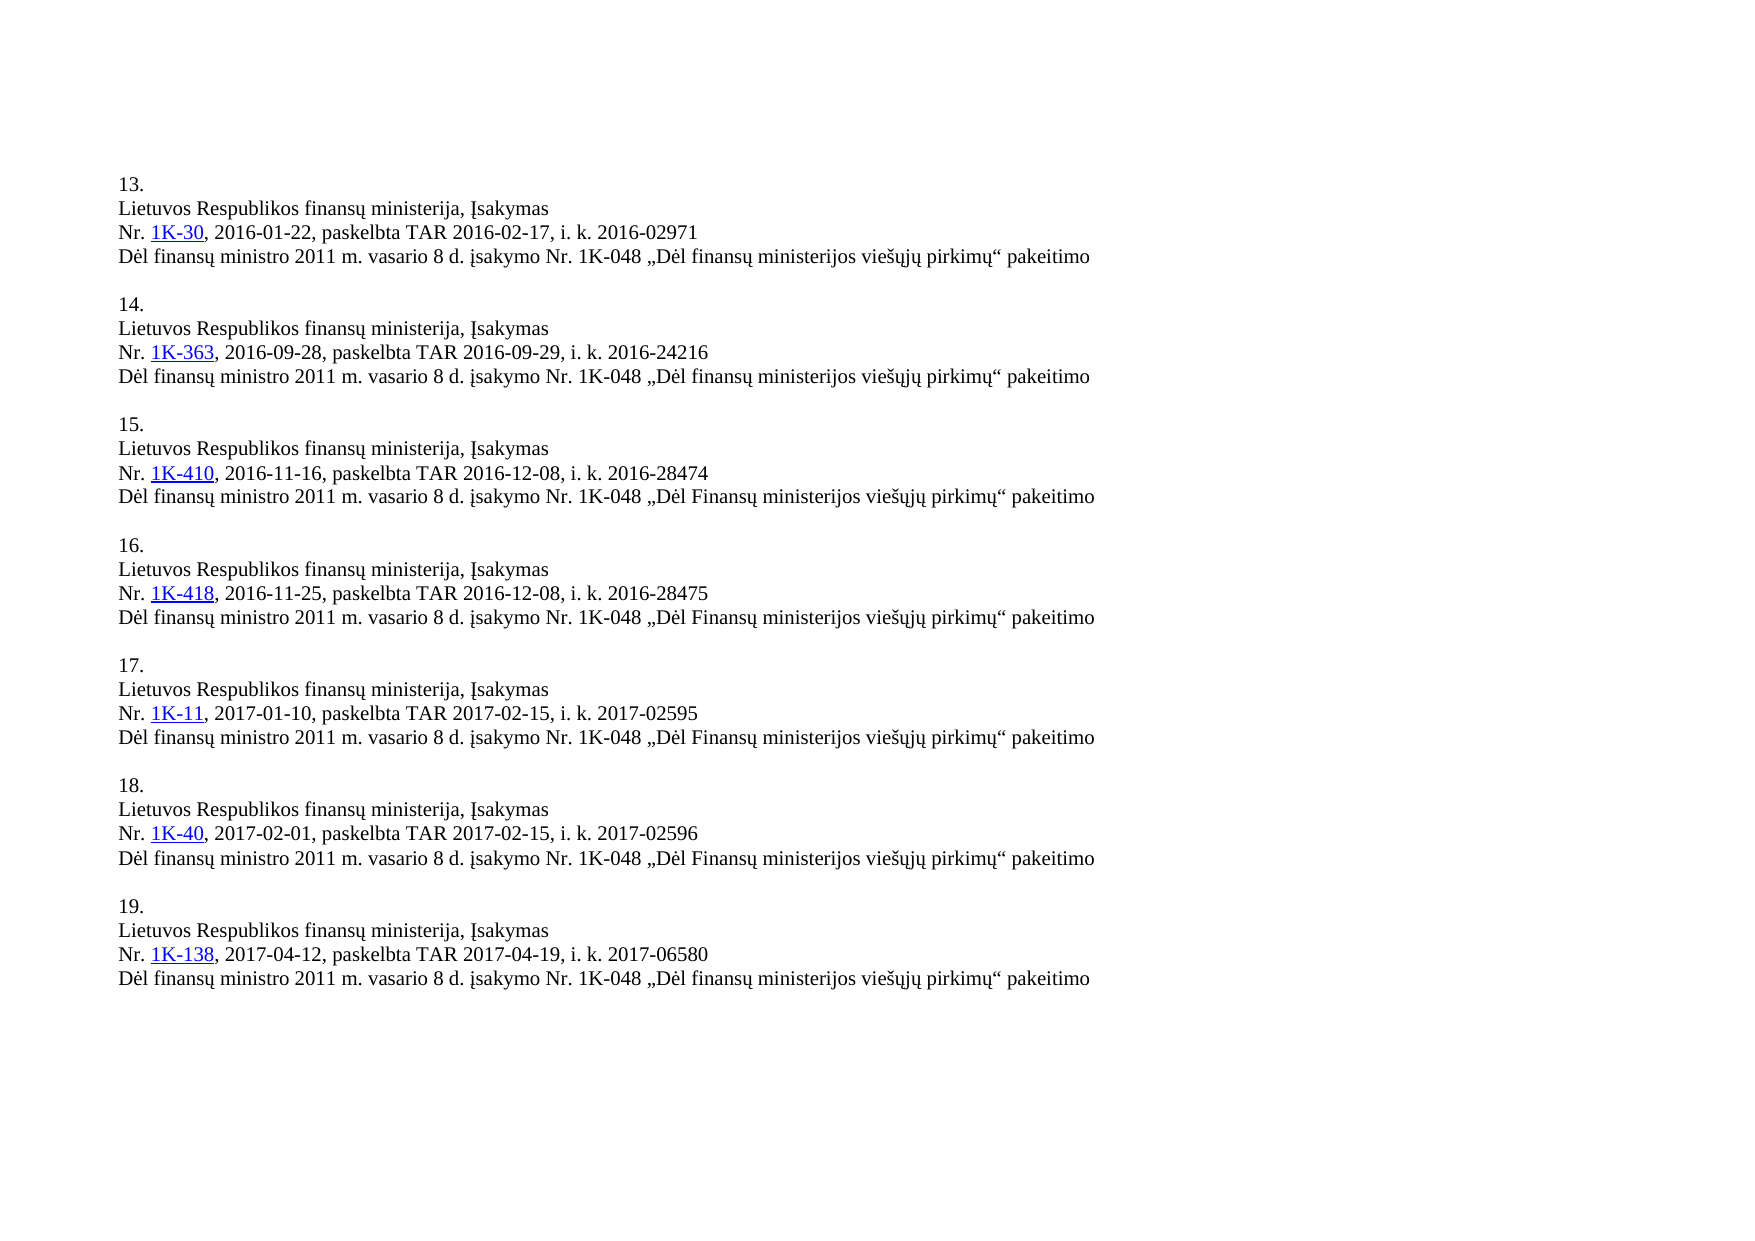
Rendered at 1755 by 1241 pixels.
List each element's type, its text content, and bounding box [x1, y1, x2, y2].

text Lietuvos Respublikos finansų ministerija, Įsakymas [118, 918, 1636, 942]
text Nr. 1K-40, 2017-02-01, paskelbta TAR 2017-02-15, i. k. 2017-02596 [118, 821, 1636, 845]
text 15. [118, 412, 1636, 436]
text Dėl finansų ministro 2011 m. vasario 8 d. įsakymo Nr. 1K-048 „Dėl Finansų ministerijos viešųjų pirkimų“ pakeitimo [118, 845, 1636, 869]
text Dėl finansų ministro 2011 m. vasario 8 d. įsakymo Nr. 1K-048 „Dėl finansų ministerijos viešųjų pirkimų“ pakeitimo [118, 244, 1636, 268]
text Nr. 1K-138, 2017-04-12, paskelbta TAR 2017-04-19, i. k. 2017-06580 [118, 942, 1636, 966]
text 14. [118, 292, 1636, 316]
text Nr. 1K-410, 2016-11-16, paskelbta TAR 2016-12-08, i. k. 2016-28474 [118, 460, 1636, 484]
text 18. [118, 773, 1636, 797]
text Nr. 1K-11, 2017-01-10, paskelbta TAR 2017-02-15, i. k. 2017-02595 [118, 701, 1636, 725]
text Dėl finansų ministro 2011 m. vasario 8 d. įsakymo Nr. 1K-048 „Dėl Finansų ministerijos viešųjų pirkimų“ pakeitimo [118, 725, 1636, 749]
text Dėl finansų ministro 2011 m. vasario 8 d. įsakymo Nr. 1K-048 „Dėl finansų ministerijos viešųjų pirkimų“ pakeitimo [118, 966, 1636, 990]
text Lietuvos Respublikos finansų ministerija, Įsakymas [118, 316, 1636, 340]
text Dėl finansų ministro 2011 m. vasario 8 d. įsakymo Nr. 1K-048 „Dėl Finansų ministerijos viešųjų pirkimų“ pakeitimo [118, 484, 1636, 508]
text 17. [118, 653, 1636, 677]
text Lietuvos Respublikos finansų ministerija, Įsakymas [118, 196, 1636, 220]
text Lietuvos Respublikos finansų ministerija, Įsakymas [118, 797, 1636, 821]
text Nr. 1K-363, 2016-09-28, paskelbta TAR 2016-09-29, i. k. 2016-24216 [118, 340, 1636, 364]
text Nr. 1K-30, 2016-01-22, paskelbta TAR 2016-02-17, i. k. 2016-02971 [118, 220, 1636, 244]
text 13. [118, 172, 1636, 196]
text Lietuvos Respublikos finansų ministerija, Įsakymas [118, 677, 1636, 701]
text Dėl finansų ministro 2011 m. vasario 8 d. įsakymo Nr. 1K-048 „Dėl finansų ministerijos viešųjų pirkimų“ pakeitimo [118, 364, 1636, 388]
text 19. [118, 893, 1636, 918]
text Lietuvos Respublikos finansų ministerija, Įsakymas [118, 557, 1636, 581]
text 16. [118, 533, 1636, 557]
text Dėl finansų ministro 2011 m. vasario 8 d. įsakymo Nr. 1K-048 „Dėl Finansų ministerijos viešųjų pirkimų“ pakeitimo [118, 605, 1636, 629]
text Nr. 1K-418, 2016-11-25, paskelbta TAR 2016-12-08, i. k. 2016-28475 [118, 581, 1636, 605]
text Lietuvos Respublikos finansų ministerija, Įsakymas [118, 436, 1636, 460]
